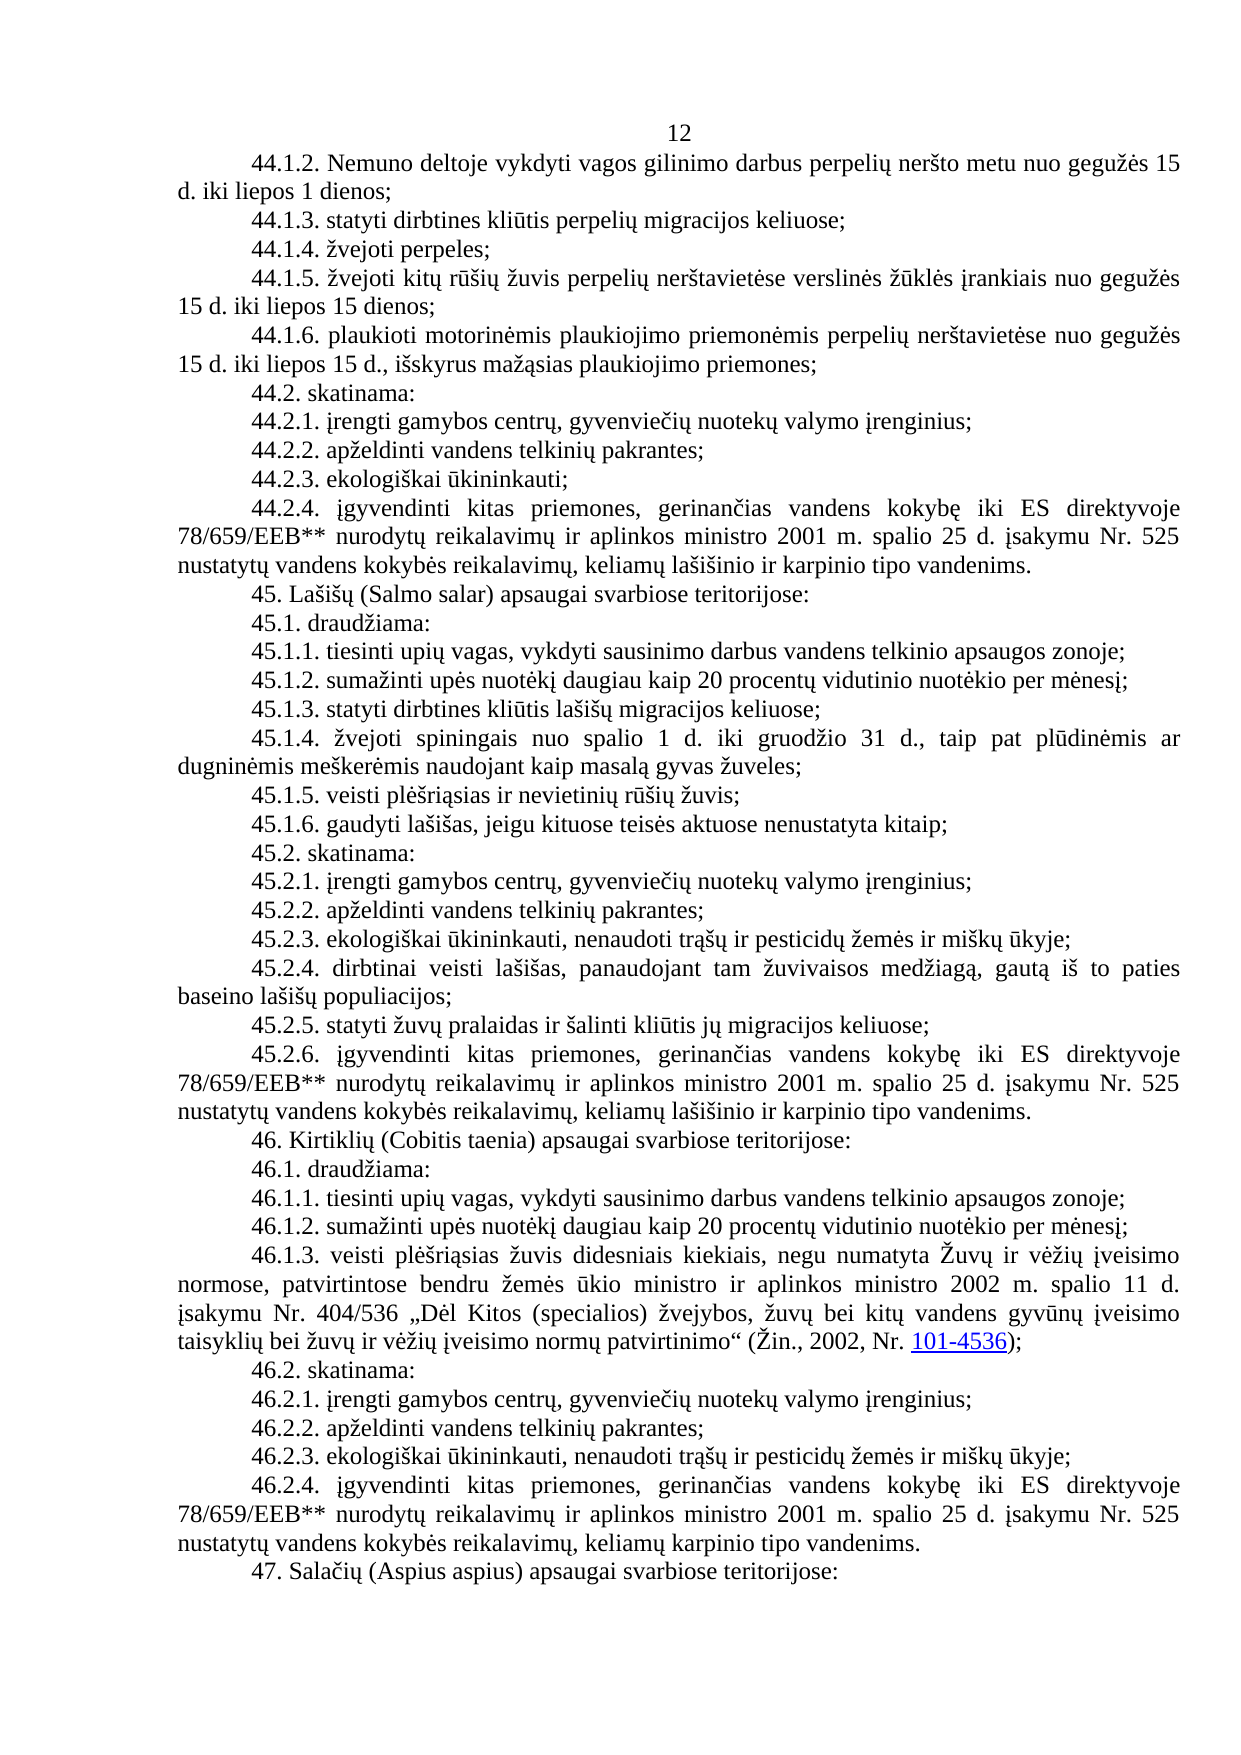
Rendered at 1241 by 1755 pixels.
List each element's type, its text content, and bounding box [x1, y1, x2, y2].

text 44.1.6. plaukioti motorinėmis plaukiojimo priemonėmis perpelių nerštavietėse nuo gegužės 15 d. iki liepos 15 d., išskyrus mažąsias plaukiojimo priemones; [177, 320, 1181, 378]
text 44.1.4. žvejoti perpeles; [177, 234, 1181, 263]
text 44.2.4. įgyvendinti kitas priemones, gerinančias vandens kokybę iki ES direktyvoje 78/659/EEB** nurodytų reikalavimų ir aplinkos ministro 2001 m. spalio 25 d. įsakymu Nr. 525 nustatytų vandens kokybės reikalavimų, keliamų lašišinio ir karpinio tipo vandenims. [177, 493, 1181, 579]
text 46.2.3. ekologiškai ūkininkauti, nenaudoti trąšų ir pesticidų žemės ir miškų ūkyje; [177, 1441, 1181, 1470]
text 46.2. skatinama: [177, 1355, 1181, 1384]
text 44.2. skatinama: [177, 378, 1181, 406]
text 44.2.1. įrengti gamybos centrų, gyvenviečių nuotekų valymo įrenginius; [177, 406, 1181, 435]
text 45.1.6. gaudyti lašišas, jeigu kituose teisės aktuose nenustatyta kitaip; [177, 809, 1181, 838]
text 45.1.2. sumažinti upės nuotėkį daugiau kaip 20 procentų vidutinio nuotėkio per mėnesį; [177, 665, 1181, 694]
text 46.2.4. įgyvendinti kitas priemones, gerinančias vandens kokybę iki ES direktyvoje 78/659/EEB** nurodytų reikalavimų ir aplinkos ministro 2001 m. spalio 25 d. įsakymu Nr. 525 nustatytų vandens kokybės reikalavimų, keliamų karpinio tipo vandenims. [177, 1470, 1181, 1556]
text 46.1.2. sumažinti upės nuotėkį daugiau kaip 20 procentų vidutinio nuotėkio per mėnesį; [177, 1211, 1181, 1240]
text 46.1. draudžiama: [177, 1154, 1181, 1183]
text 45.2.1. įrengti gamybos centrų, gyvenviečių nuotekų valymo įrenginius; [177, 866, 1181, 895]
text 46.2.1. įrengti gamybos centrų, gyvenviečių nuotekų valymo įrenginius; [177, 1384, 1181, 1413]
text 45.1.3. statyti dirbtines kliūtis lašišų migracijos keliuose; [177, 694, 1181, 723]
text 45.2.2. apželdinti vandens telkinių pakrantes; [177, 895, 1181, 924]
text 46.1.3. veisti plėšriąsias žuvis didesniais kiekiais, negu numatyta Žuvų ir vėžių įveisimo normose, patvirtintose bendru žemės ūkio ministro ir aplinkos ministro 2002 m. spalio 11 d. įsakymu Nr. 404/536 „Dėl Kitos (specialios) žvejybos, žuvų bei kitų vandens gyvūnų įveisimo taisyklių bei žuvų ir vėžių įveisimo normų patvirtinimo“ (Žin., 2002, Nr. 101-4536); [177, 1240, 1181, 1355]
text 45.1.1. tiesinti upių vagas, vykdyti sausinimo darbus vandens telkinio apsaugos zonoje; [177, 636, 1181, 665]
text 45.1. draudžiama: [177, 608, 1181, 636]
text 46.2.2. apželdinti vandens telkinių pakrantes; [177, 1413, 1181, 1441]
text 45.1.4. žvejoti spiningais nuo spalio 1 d. iki gruodžio 31 d., taip pat plūdinėmis ar dugninėmis meškerėmis naudojant kaip masalą gyvas žuveles; [177, 723, 1181, 780]
text 44.2.2. apželdinti vandens telkinių pakrantes; [177, 435, 1181, 464]
text 45.2.5. statyti žuvų pralaidas ir šalinti kliūtis jų migracijos keliuose; [177, 1010, 1181, 1039]
text 45. Lašišų (Salmo salar) apsaugai svarbiose teritorijose: [177, 579, 1181, 608]
text 45.2.6. įgyvendinti kitas priemones, gerinančias vandens kokybę iki ES direktyvoje 78/659/EEB** nurodytų reikalavimų ir aplinkos ministro 2001 m. spalio 25 d. įsakymu Nr. 525 nustatytų vandens kokybės reikalavimų, keliamų lašišinio ir karpinio tipo vandenims. [177, 1039, 1181, 1125]
text 45.2. skatinama: [177, 838, 1181, 866]
text 44.1.5. žvejoti kitų rūšių žuvis perpelių nerštavietėse verslinės žūklės įrankiais nuo gegužės 15 d. iki liepos 15 dienos; [177, 263, 1181, 320]
text 45.2.4. dirbtinai veisti lašišas, panaudojant tam žuvivaisos medžiagą, gautą iš to paties baseino lašišų populiacijos; [177, 953, 1181, 1010]
text 44.1.3. statyti dirbtines kliūtis perpelių migracijos keliuose; [177, 205, 1181, 234]
text 47. Salačių (Aspius aspius) apsaugai svarbiose teritorijose: [177, 1556, 1181, 1585]
text 45.2.3. ekologiškai ūkininkauti, nenaudoti trąšų ir pesticidų žemės ir miškų ūkyje; [177, 924, 1181, 953]
text 45.1.5. veisti plėšriąsias ir nevietinių rūšių žuvis; [177, 780, 1181, 809]
text 46. Kirtiklių (Cobitis taenia) apsaugai svarbiose teritorijose: [177, 1125, 1181, 1154]
text 46.1.1. tiesinti upių vagas, vykdyti sausinimo darbus vandens telkinio apsaugos zonoje; [177, 1183, 1181, 1211]
text 44.2.3. ekologiškai ūkininkauti; [177, 464, 1181, 493]
text 44.1.2. Nemuno deltoje vykdyti vagos gilinimo darbus perpelių neršto metu nuo gegužės 15 d. iki liepos 1 dienos; [177, 148, 1181, 205]
